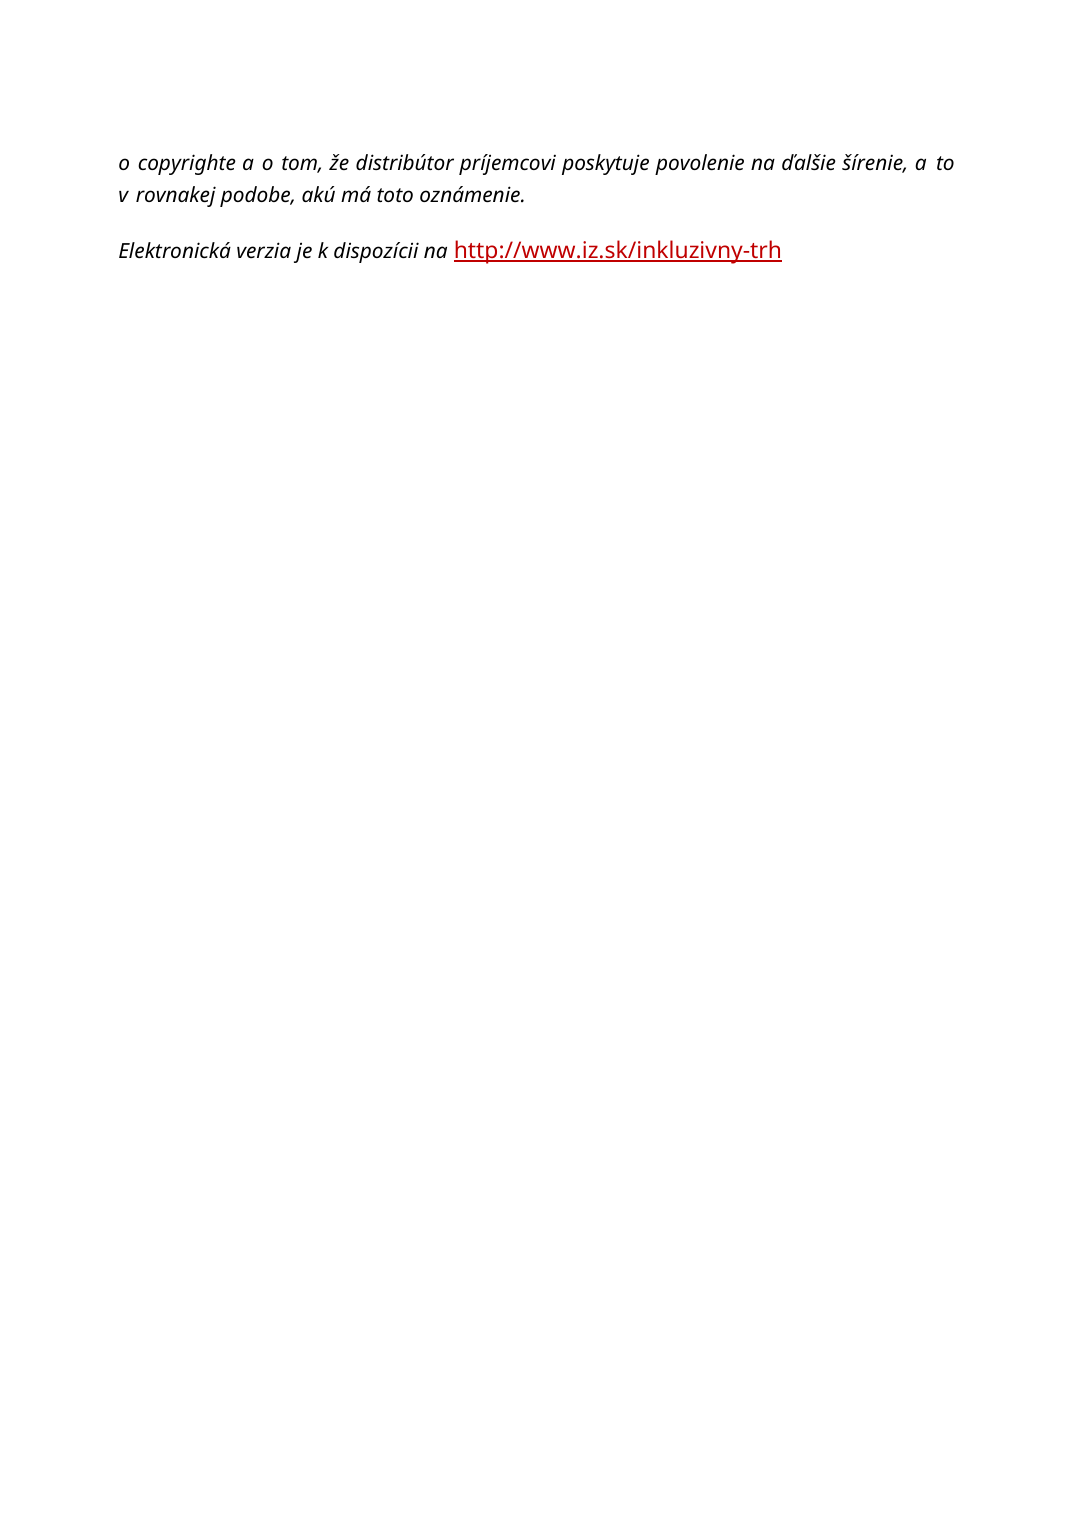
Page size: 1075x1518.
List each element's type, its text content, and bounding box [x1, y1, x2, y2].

text o copyrighte a o tom, že distribútor príjemcovi poskytuje povolenie na ďalšie šírenie, a to v rovnakej podobe, akú má toto oznámenie. [118, 148, 957, 209]
text Elektronická verzia je k dispozícii na http://www.iz.sk/inkluzivny-trh [118, 234, 957, 265]
